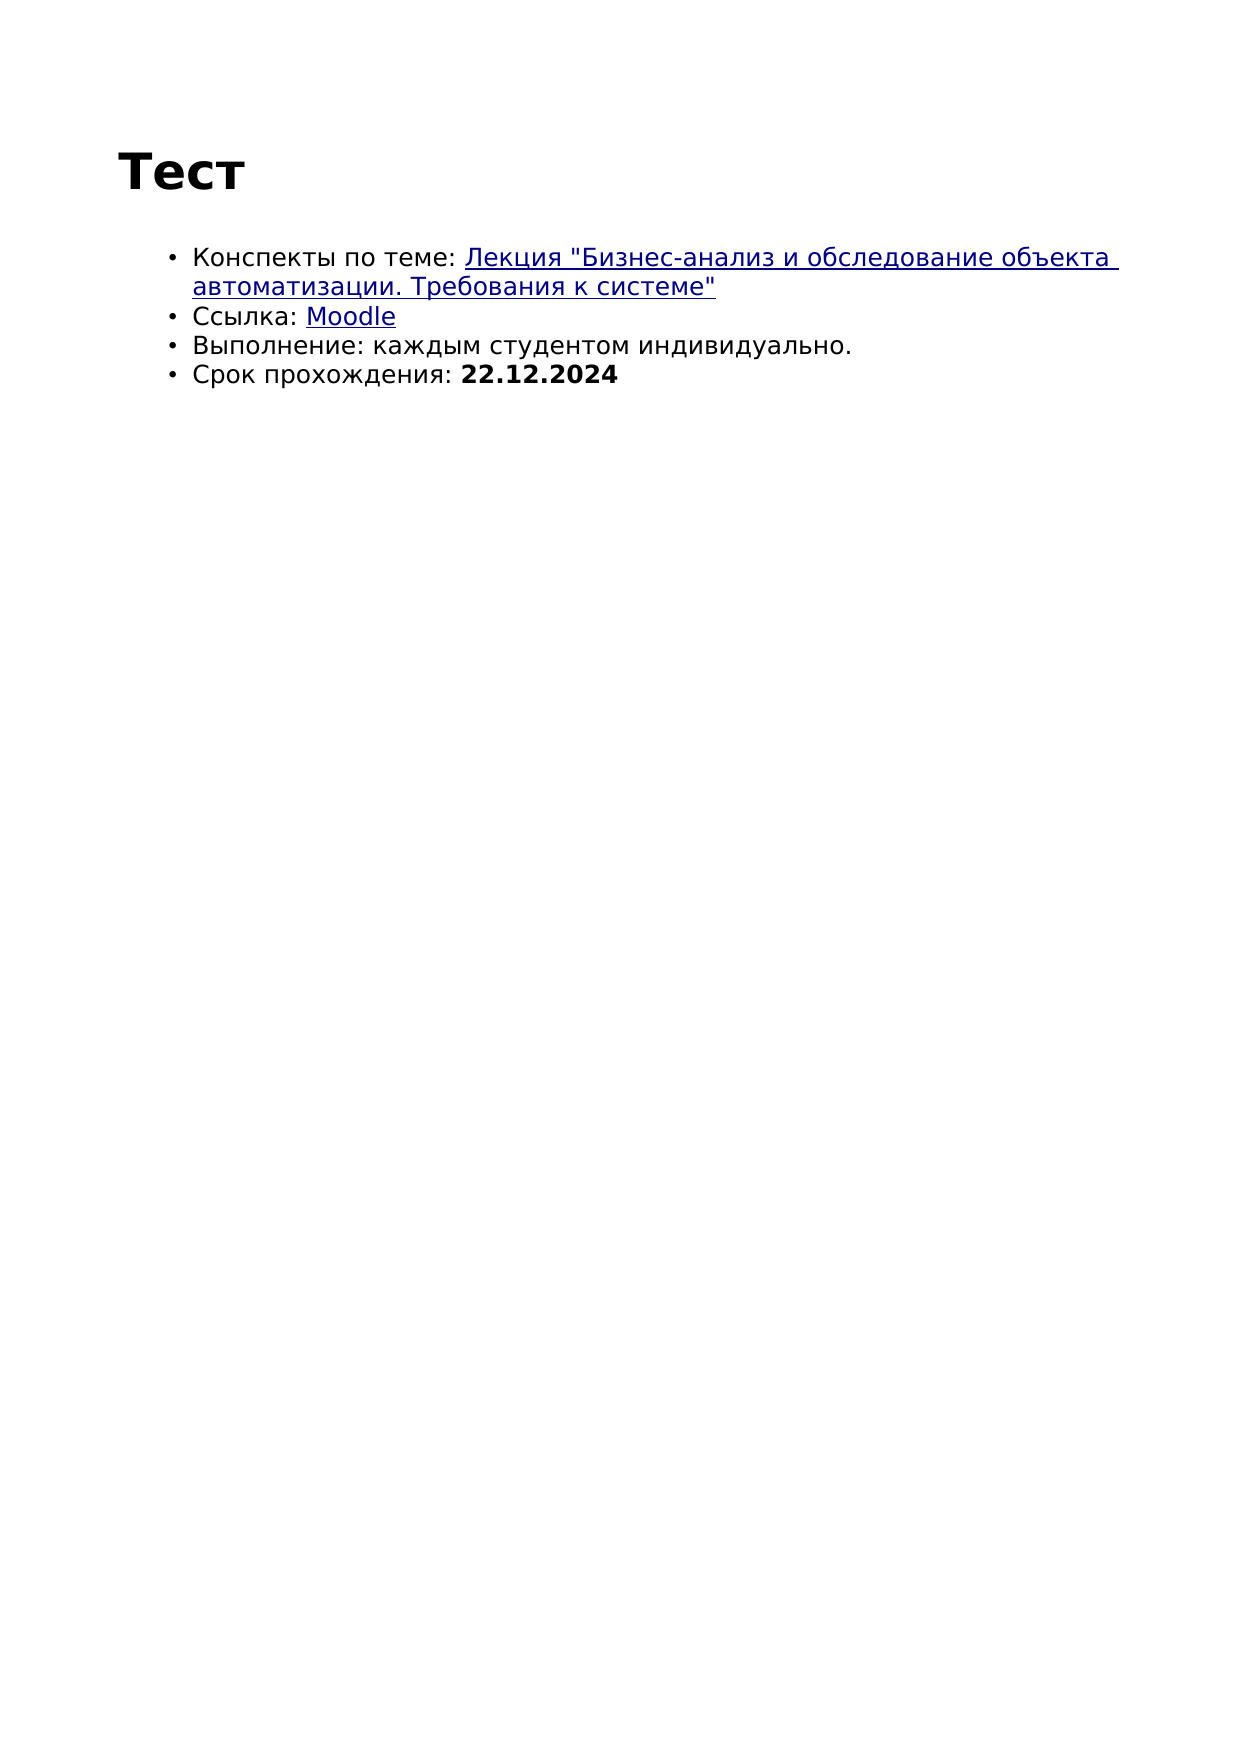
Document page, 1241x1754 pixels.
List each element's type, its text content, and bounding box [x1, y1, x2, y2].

list Срок прохождения: 22.12.2024 [177, 360, 1122, 389]
list Выполнение: каждым студентом индивидуально. [177, 331, 1122, 360]
list Ссылка: Moodle [177, 302, 1122, 331]
list Конспекты по теме: Лекция "Бизнес-анализ и обследование объекта автоматизации. Требования к системе" [177, 243, 1122, 302]
subtitle Тест [118, 143, 1122, 201]
